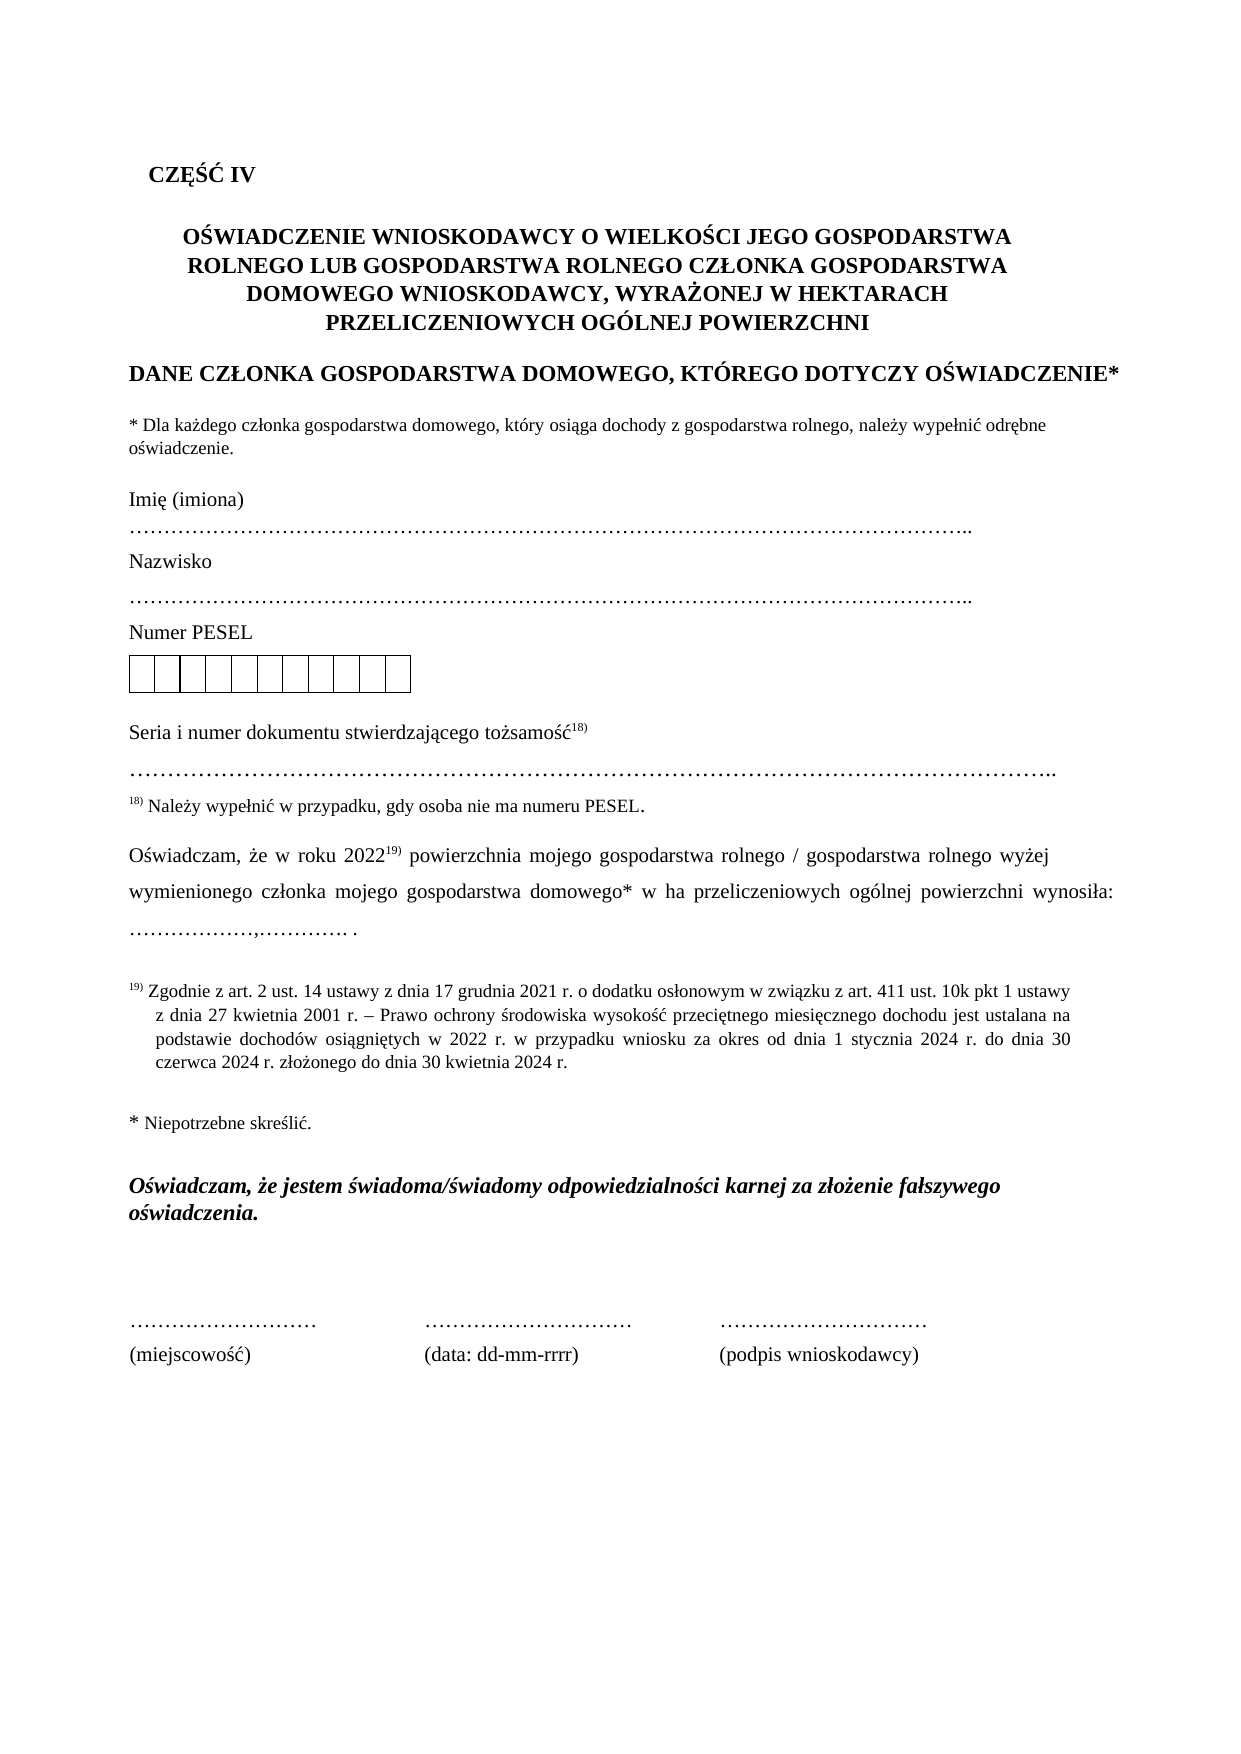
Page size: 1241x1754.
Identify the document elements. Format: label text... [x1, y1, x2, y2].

table_header [130, 656, 154, 692]
text Nazwisko [128, 549, 1146, 573]
subtitle CZĘŚĆ IV [148, 161, 1146, 187]
text * Dla każdego członka gospodarstwa domowego, który osiąga dochody z gospodarstwa rolnego, należy wypełnić odrębne oświadczenie. [128, 413, 1146, 459]
table_cell (podpis wnioskodawcy) [676, 1339, 932, 1367]
text Oświadczam, że w roku 202219) powierzchnia mojego gospodarstwa rolnego / gospodarstwa rolnego wyżej wymienionego członka mojego gospodarstwa domowego* w ha przeliczeniowych ogólnej powierzchni wynosiła: [128, 843, 1136, 903]
table_cell (miejscowość) [124, 1339, 370, 1367]
text ………………,…………. . [128, 916, 1146, 940]
text ………………………………………………………………………………………………………….. [128, 755, 1146, 781]
table_header [386, 656, 410, 692]
table_header [155, 656, 179, 692]
table_header [258, 656, 282, 692]
table_header [283, 656, 308, 692]
text ………………………………………………………………………………………………………….. [128, 514, 1146, 538]
table_header ……………………… [124, 1310, 370, 1338]
text * Niepotrzebne skreślić. [128, 1110, 1146, 1134]
subtitle DANE CZŁONKA GOSPODARSTWA DOMOWEGO, KTÓREGO DOTYCZY OŚWIADCZENIE* [128, 360, 1146, 387]
table_header [181, 656, 205, 692]
table_header [334, 656, 359, 692]
text OŚWIADCZENIE WNIOSKODAWCY O WIELKOŚCI JEGO GOSPODARSTWA ROLNEGO LUB GOSPODARSTWA ROLNEGO CZŁONKA GOSPODARSTWA DOMOWEGO WNIOSKODAWCY, WYRAŻONEJ W HEKTARACH PRZELICZENIOWYCH OGÓLNEJ POWIERZCHNI [163, 223, 1031, 335]
table_header [309, 656, 333, 692]
table_header ………………………… [370, 1310, 676, 1338]
text Oświadczam, że jestem świadoma/świadomy odpowiedzialności karnej za złożenie fałszywego oświadczenia. [128, 1172, 1003, 1225]
text Imię (imiona) [128, 487, 1146, 511]
table_cell (data: dd-mm-rrrr) [370, 1339, 676, 1367]
table_header [360, 656, 385, 692]
text Seria i numer dokumentu stwierdzającego tożsamość18) [128, 720, 1146, 744]
table_header [206, 656, 231, 692]
table_header ………………………… [676, 1310, 932, 1338]
text 18) Należy wypełnić w przypadku, gdy osoba nie ma numeru PESEL. [128, 793, 1146, 817]
table_header [232, 656, 257, 692]
text Numer PESEL [128, 620, 1146, 644]
text 19) Zgodnie z art. 2 ust. 14 ustawy z dnia 17 grudnia 2021 r. o dodatku osłonowym w związku z art. 411 ust. 10k pkt 1 ustawy z dnia 27 kwietnia 2001 r. – Prawo ochrony środowiska wysokość przeciętnego miesięcznego dochodu jest ustalana na podstawie dochodów osiągniętych w 2022 r. w przypadku wniosku za okres od dnia 1 stycznia 2024 r. do dnia 30 czerwca 2024 r. złożonego do dnia 30 kwietnia 2024 r. [128, 980, 1072, 1073]
text ………………………………………………………………………………………………………….. [128, 584, 1146, 608]
